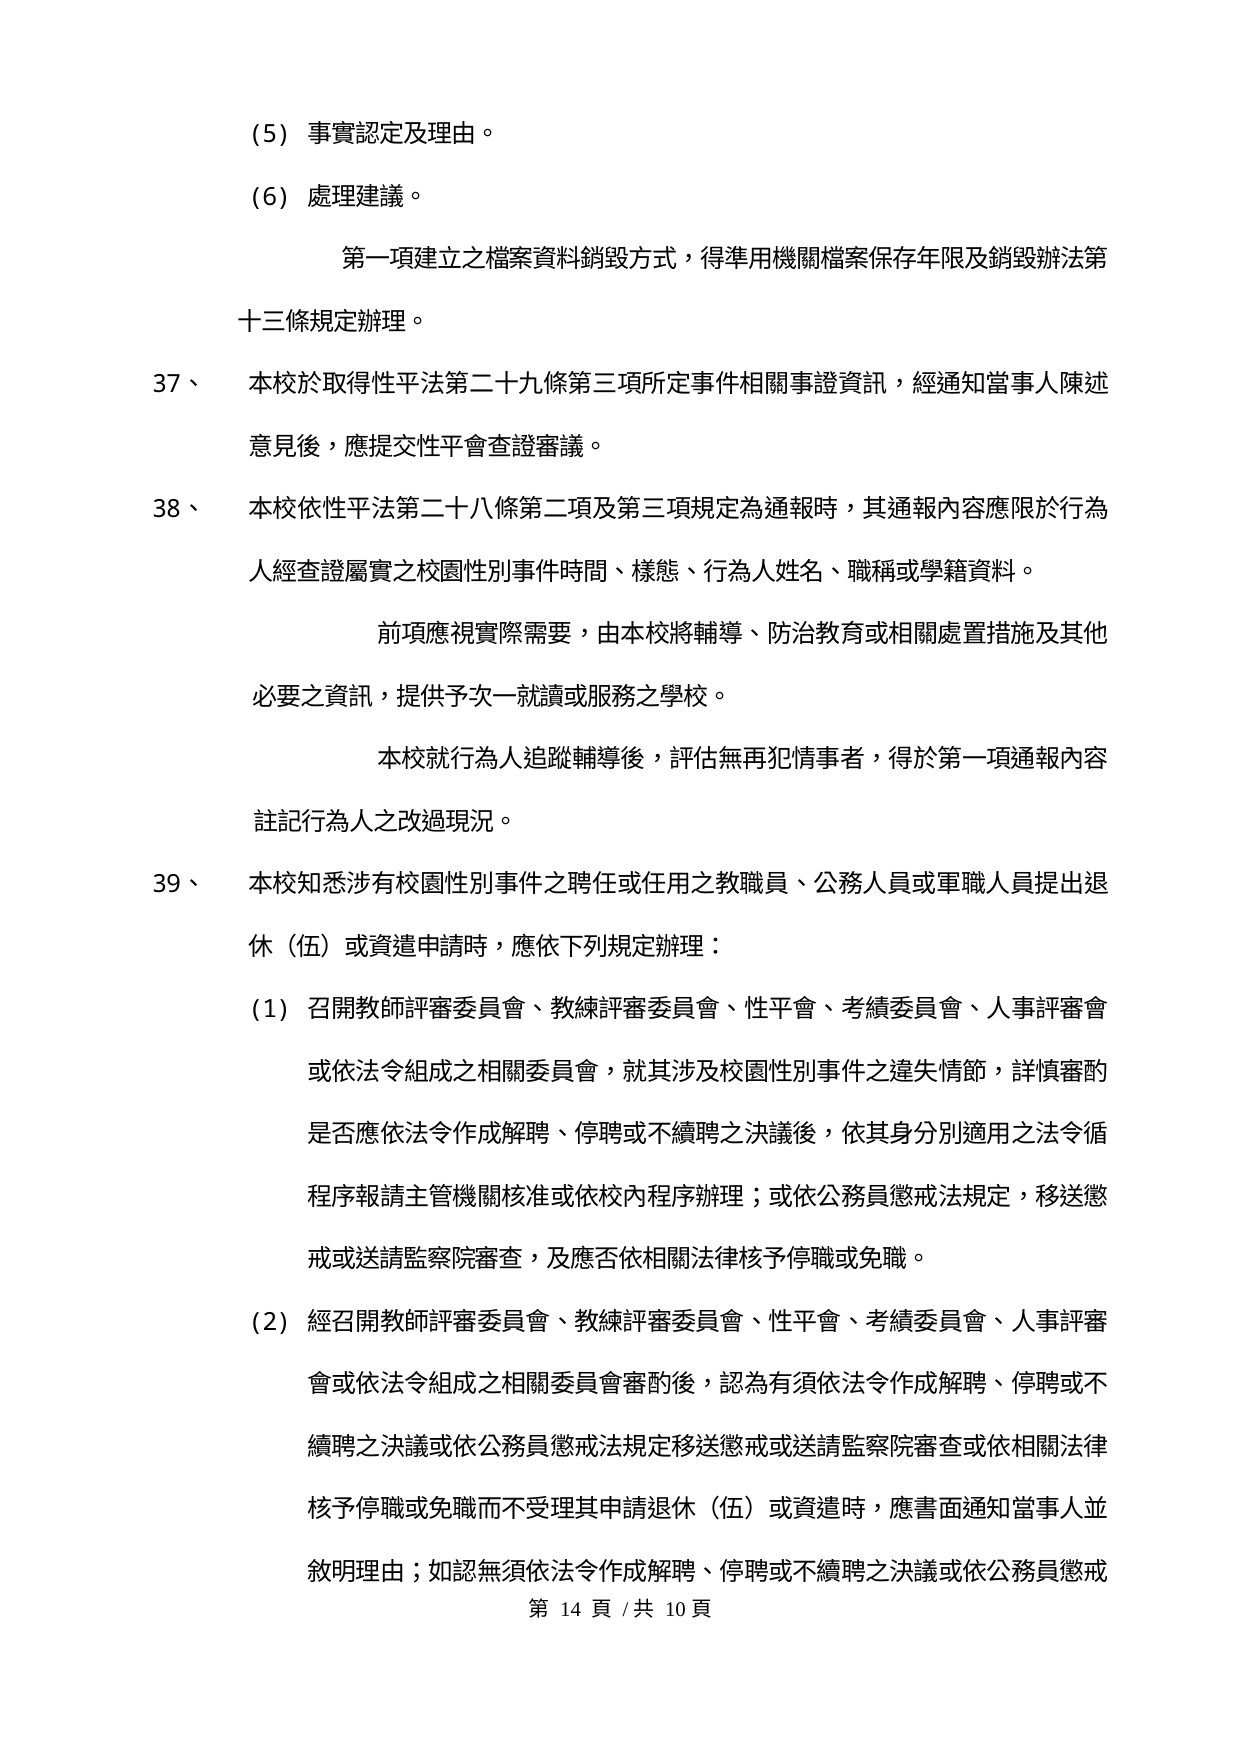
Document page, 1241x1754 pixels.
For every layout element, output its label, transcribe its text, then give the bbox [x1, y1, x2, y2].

list 本校於取得性平法第二十九條第三項所定事件相關事證資訊，經通知當事人陳述意見後，應提交性平會查證審議。 [152, 340, 1110, 465]
text 本校就行為人追蹤輔導後，評估無再犯情事者，得於第一項通報內容註記行為人之改過現況。 [130, 715, 1110, 840]
text 第一項建立之檔案資料銷毀方式，得準用機關檔案保存年限及銷毀辦法第十三條規定辦理。 [130, 215, 1110, 340]
text 前項應視實際需要，由本校將輔導、防治教育或相關處置措施及其他必要之資訊，提供予次一就讀或服務之學校。 [130, 590, 1110, 715]
list 經召開教師評審委員會、教練評審委員會、性平會、考績委員會、人事評審會或依法令組成之相關委員會審酌後，認為有須依法令作成解聘、停聘或不續聘之決議或依公務員懲戒法規定移送懲戒或送請監察院審查或依相關法律核予停職或免職而不受理其申請退休（伍）或資遣時，應書面通知當事人並敘明理由；如認無須依法令作成解聘、停聘或不續聘之決議或依公務員懲戒 [248, 1278, 1110, 1590]
list 事實認定及理由。 [248, 90, 1110, 153]
list 本校依性平法第二十八條第二項及第三項規定為通報時，其通報內容應限於行為人經查證屬實之校園性別事件時間、樣態、行為人姓名、職稱或學籍資料。 [152, 465, 1110, 590]
list 處理建議。 [248, 153, 1110, 215]
list 本校知悉涉有校園性別事件之聘任或任用之教職員、公務人員或軍職人員提出退休（伍）或資遣申請時，應依下列規定辦理： [152, 840, 1110, 965]
list 召開教師評審委員會、教練評審委員會、性平會、考績委員會、人事評審會或依法令組成之相關委員會，就其涉及校園性別事件之違失情節，詳慎審酌是否應依法令作成解聘、停聘或不續聘之決議後，依其身分別適用之法令循程序報請主管機關核准或依校內程序辦理；或依公務員懲戒法規定，移送懲戒或送請監察院審查，及應否依相關法律核予停職或免職。 [248, 965, 1110, 1278]
